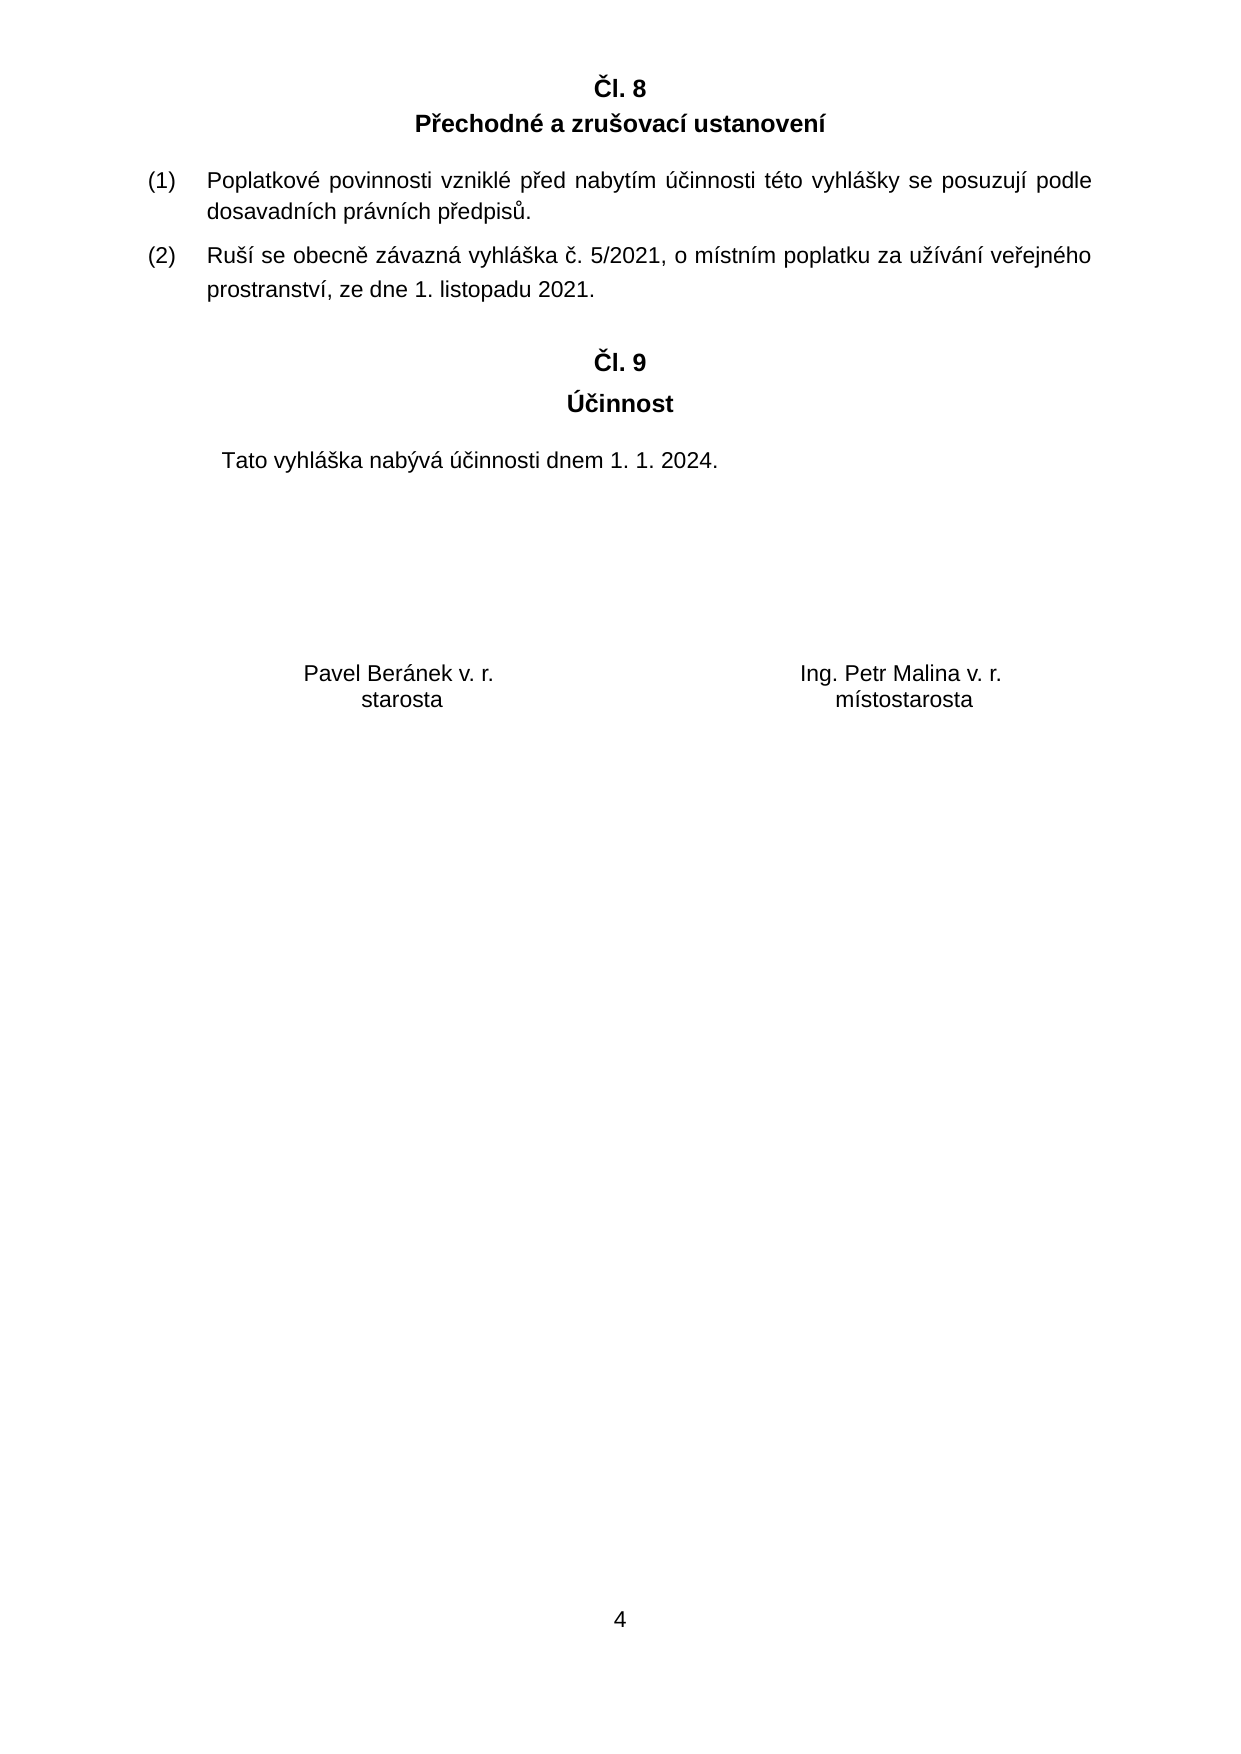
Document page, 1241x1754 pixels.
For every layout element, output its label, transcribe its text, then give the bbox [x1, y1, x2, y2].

text Účinnost [148, 389, 1093, 418]
text Přechodné a zrušovací ustanovení [148, 109, 1093, 137]
list Poplatkové povinnosti vzniklé před nabytím účinnosti této vyhlášky se posuzují podle dosavadních právních předpisů. [148, 167, 1093, 224]
table_header Ing. Petr Malina v. r. místostarosta [650, 600, 1152, 718]
table_header Pavel Beránek v. r. starosta [148, 600, 650, 718]
text Tato vyhláška nabývá účinnosti dnem 1. 1. 2024. [221, 447, 1093, 474]
text Čl. 8 [148, 74, 1093, 102]
table_cell [148, 718, 650, 836]
list Ruší se obecně závazná vyhláška č. 5/2021, o místním poplatku za užívání veřejného prostranství, ze dne 1. listopadu 2021. [148, 242, 1093, 303]
table_cell [650, 718, 1152, 836]
text Čl. 9 [148, 348, 1093, 377]
